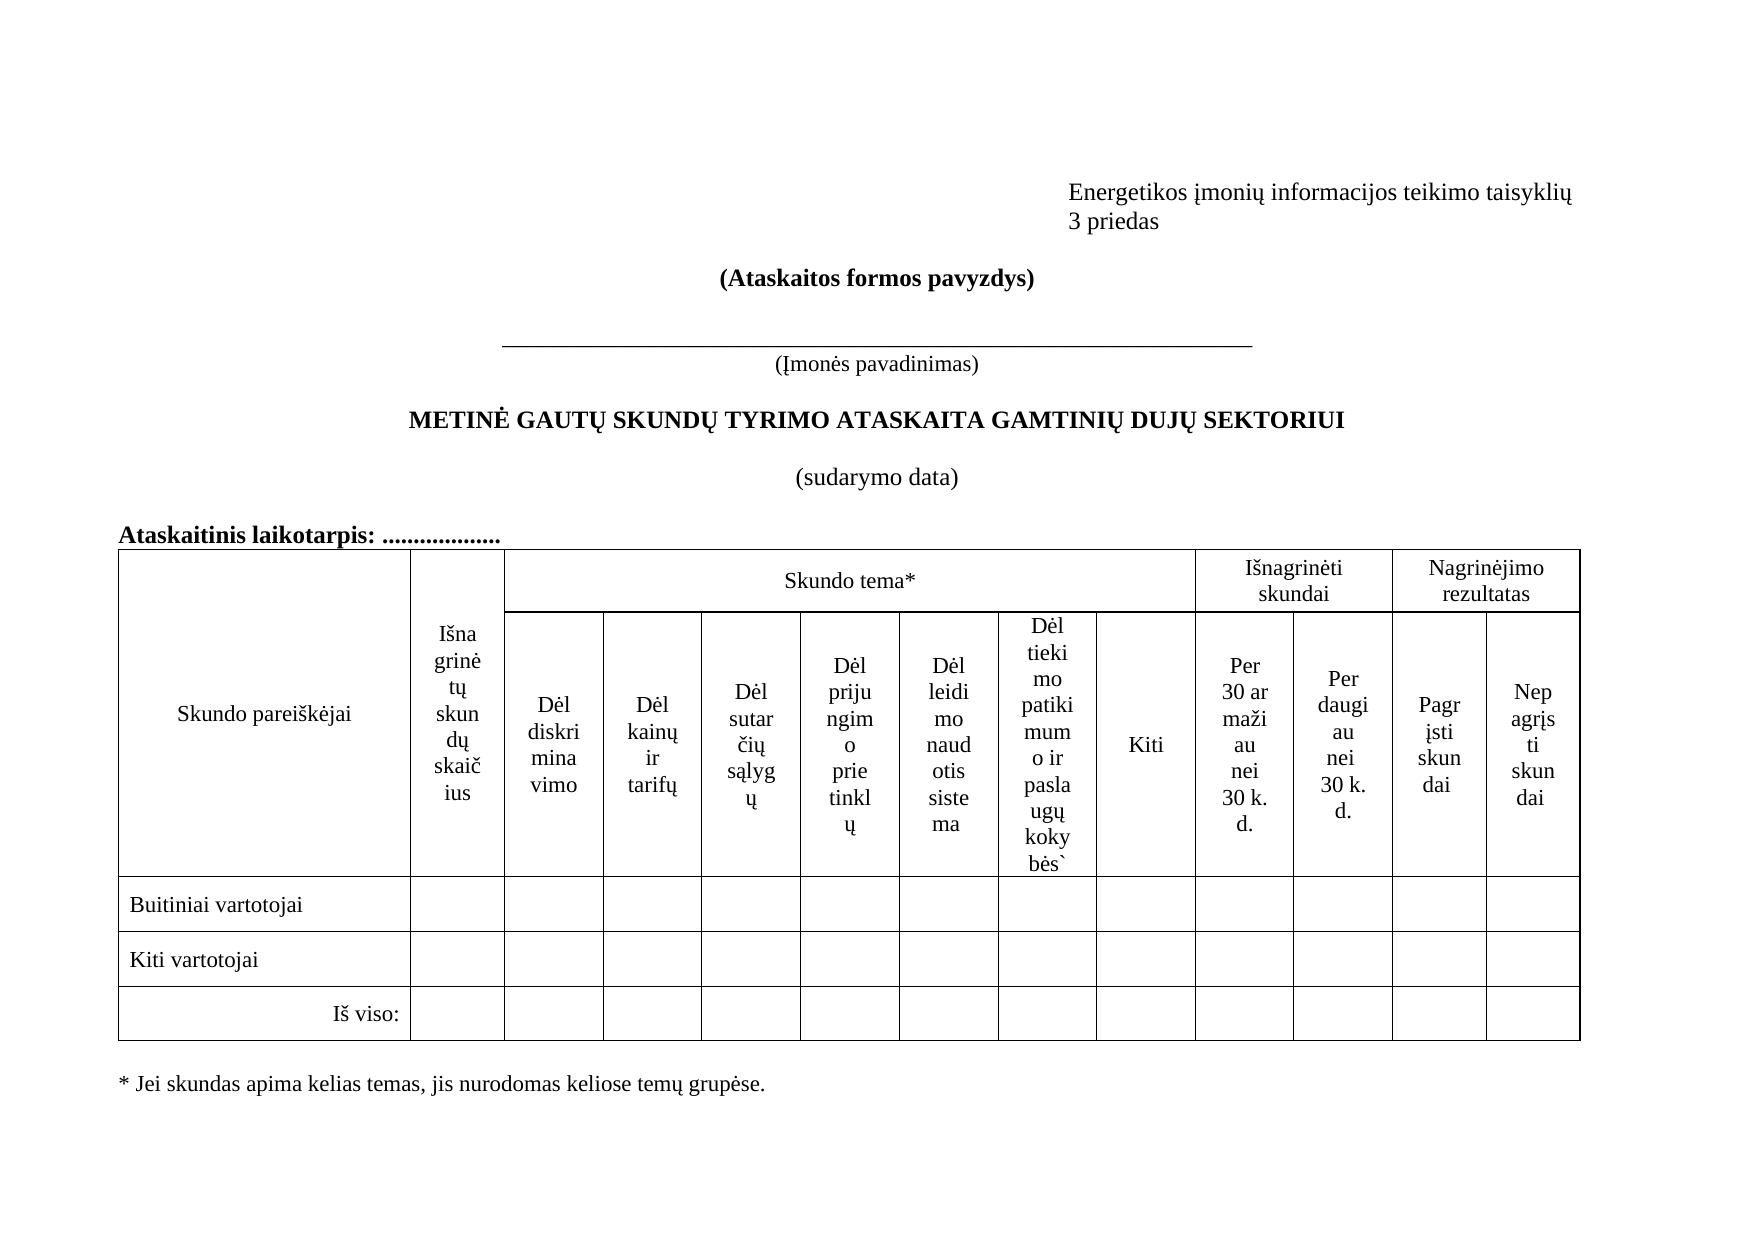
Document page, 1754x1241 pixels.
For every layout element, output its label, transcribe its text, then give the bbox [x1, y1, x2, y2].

text 3 priedas [1068, 206, 1636, 235]
table_cell [900, 987, 998, 1040]
table_cell [1196, 932, 1293, 986]
table_cell [1097, 987, 1195, 1040]
table_cell [411, 932, 504, 986]
table_cell Dėl tiekimo patikimumo ir paslaugų kokybės` [999, 613, 1096, 876]
table_cell [1294, 932, 1392, 986]
text (Ataskaitos formos pavyzdys) [118, 263, 1636, 292]
table_cell [999, 987, 1096, 1040]
table_header Skundo tema* [505, 550, 1195, 611]
table_cell [1294, 877, 1392, 931]
text ____________________________________________________________ [118, 321, 1636, 350]
table_cell [999, 877, 1096, 931]
table_cell Dėl leidimo naudotis sistema [900, 613, 998, 876]
table_cell [1487, 877, 1579, 931]
table_cell [801, 987, 899, 1040]
table_cell [702, 877, 800, 931]
table_cell Dėl diskriminavimo [505, 613, 603, 876]
table_cell [604, 932, 701, 986]
text (Įmonės pavadinimas) [118, 350, 1636, 376]
table_cell [702, 932, 800, 986]
table_cell [505, 932, 603, 986]
table_cell [801, 877, 899, 931]
text * Jei skundas apima kelias temas, jis nurodomas keliose temų grupėse. [118, 1070, 1636, 1096]
table_cell Pagrįsti skundai [1393, 613, 1486, 876]
table_cell Per daugiau nei 30 k. d. [1294, 613, 1392, 876]
table_cell [900, 877, 998, 931]
table_cell [604, 987, 701, 1040]
table_header Išnagrinėtų skundų skaičius [411, 550, 504, 876]
table_cell Nepagrįsti skundai [1487, 613, 1579, 876]
table_cell [1196, 987, 1293, 1040]
table_cell Kiti vartotojai [119, 932, 410, 986]
table_cell [1393, 932, 1486, 986]
table_header Skundo pareiškėjai [119, 550, 410, 876]
table_cell [1097, 877, 1195, 931]
text Ataskaitinis laikotarpis: ................... [118, 520, 1636, 548]
table_header Nagrinėjimo rezultatas [1393, 550, 1579, 611]
table_cell Dėl sutarčių sąlygų [702, 613, 800, 876]
table_cell [801, 932, 899, 986]
table_cell [505, 987, 603, 1040]
table_cell [1393, 877, 1486, 931]
text Energetikos įmonių informacijos teikimo taisyklių [1068, 177, 1636, 206]
table_header Išnagrinėti skundai [1196, 550, 1392, 611]
table_cell [604, 877, 701, 931]
table_cell [505, 877, 603, 931]
table_cell Iš viso: [119, 987, 410, 1040]
table_cell [702, 987, 800, 1040]
table_cell [1487, 932, 1579, 986]
table_cell [900, 932, 998, 986]
table_cell Dėl prijungimo prie tinklų [801, 613, 899, 876]
table_cell Buitiniai vartotojai [119, 877, 410, 931]
text METINĖ GAUTŲ SKUNDŲ TYRIMO ATASKAITA GAMTINIŲ DUJŲ SEKTORIUI [118, 405, 1636, 433]
table_cell [1487, 987, 1579, 1040]
table_cell [1196, 877, 1293, 931]
table_cell Per 30 ar mažiau nei 30 k. d. [1196, 613, 1293, 876]
table_cell [1294, 987, 1392, 1040]
text (sudarymo data) [118, 462, 1636, 491]
table_cell [411, 987, 504, 1040]
table_cell Dėl kainų ir tarifų [604, 613, 701, 876]
table_cell [1393, 987, 1486, 1040]
table_cell [999, 932, 1096, 986]
table_cell Kiti [1097, 613, 1195, 876]
table_cell [1097, 932, 1195, 986]
table_cell [411, 877, 504, 931]
